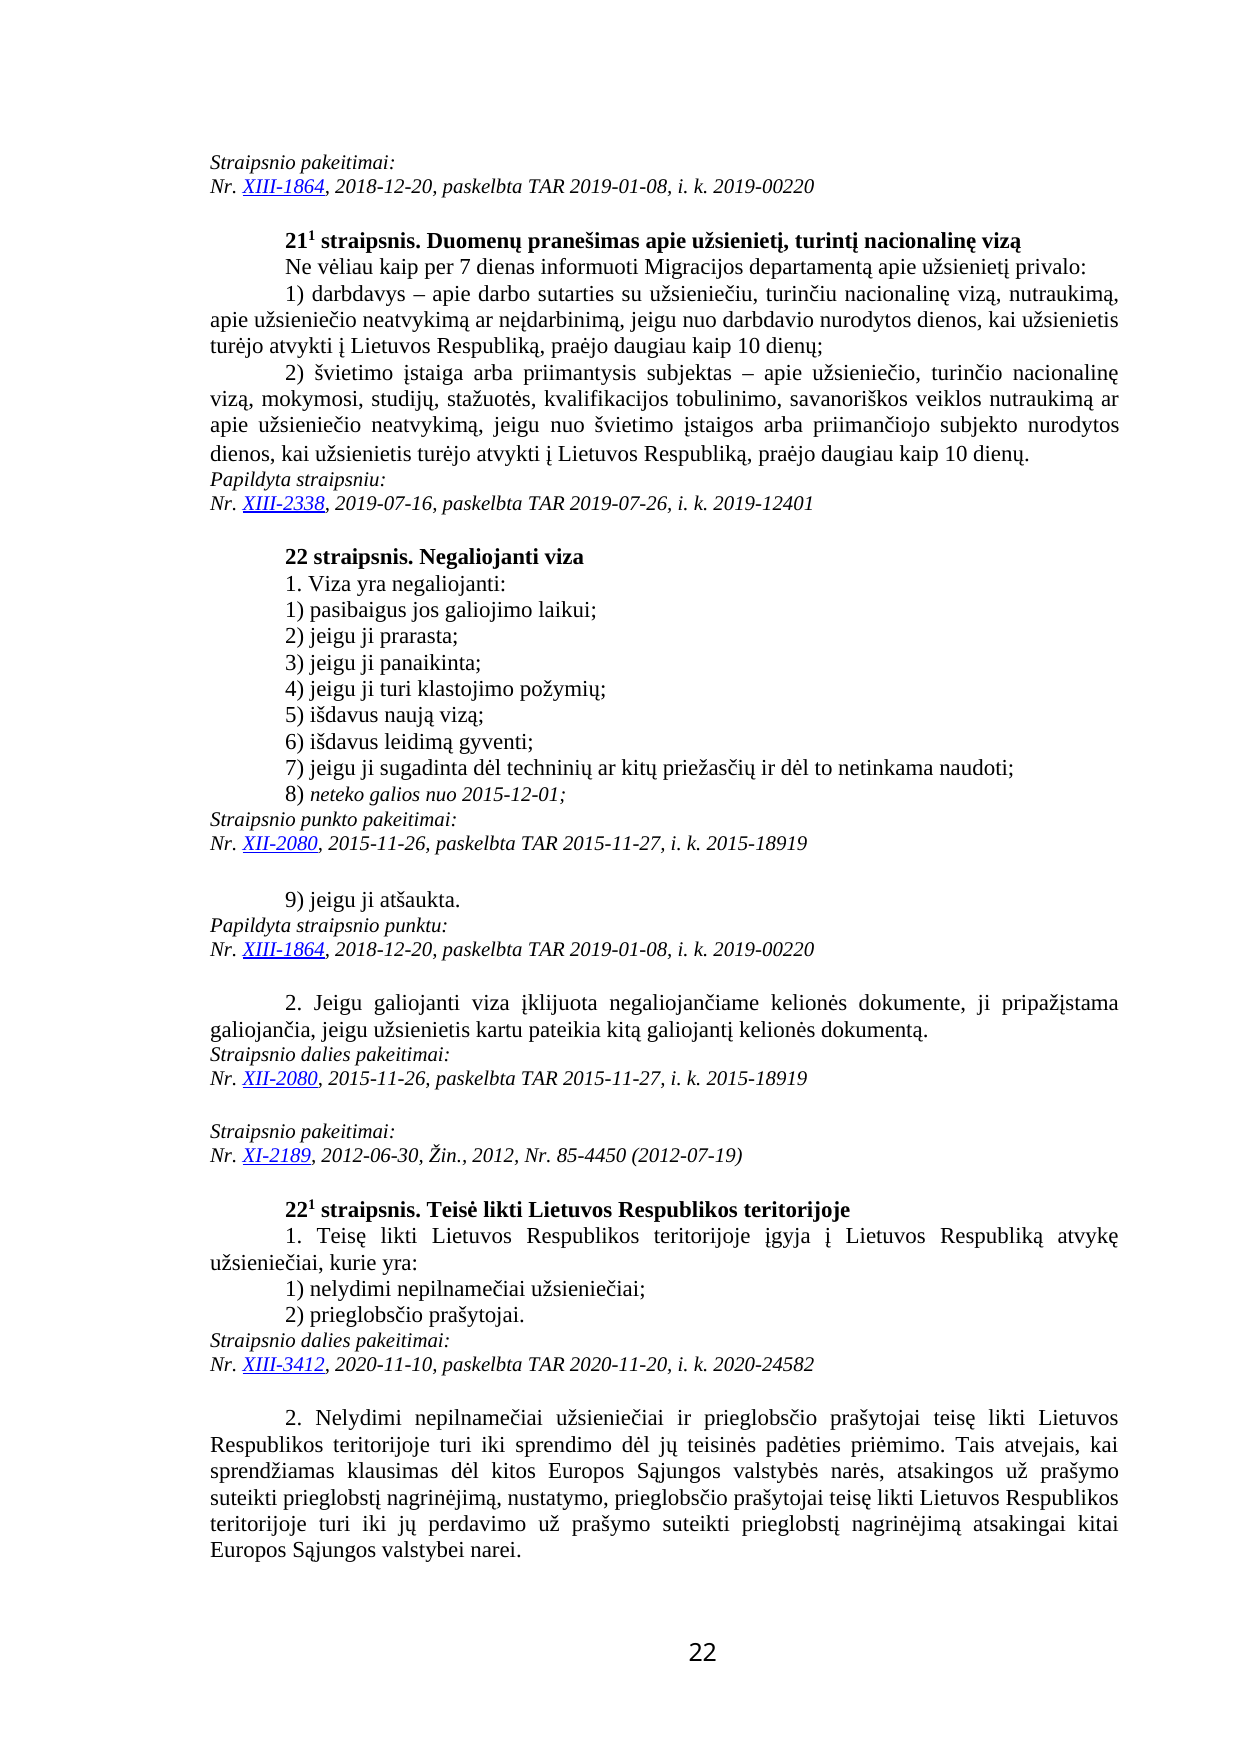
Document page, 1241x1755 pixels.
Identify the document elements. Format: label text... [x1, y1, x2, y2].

text 2) prieglobsčio prašytojai. [210, 1301, 1120, 1328]
text Straipsnio punkto pakeitimai: [210, 807, 1120, 831]
text Papildyta straipsniu: [210, 466, 1120, 491]
text 2. Nelydimi nepilnamečiai užsieniečiai ir prieglobsčio prašytojai teisę likti Lietuvos Respublikos teritorijoje turi iki sprendimo dėl jų teisinės padėties priėmimo. Tais atvejais, kai sprendžiamas klausimas dėl kitos Europos Sąjungos valstybės narės, atsakingos už prašymo suteikti prieglobstį nagrinėjimą, nustatymo, prieglobsčio prašytojai teisę likti Lietuvos Respublikos teritorijoje turi iki jų perdavimo už prašymo suteikti prieglobstį nagrinėjimą atsakingai kitai Europos Sąjungos valstybei narei. [210, 1404, 1120, 1563]
text 6) išdavus leidimą gyventi; [210, 728, 1120, 754]
text 22 straipsnis. Negaliojanti viza [210, 543, 1120, 570]
text 2) jeigu ji prarasta; [210, 622, 1120, 649]
text Nr. XIII-2338, 2019-07-16, paskelbta TAR 2019-07-26, i. k. 2019-12401 [210, 491, 1120, 514]
text Papildyta straipsnio punktu: [210, 912, 1120, 937]
text Nr. XIII-1864, 2018-12-20, paskelbta TAR 2019-01-08, i. k. 2019-00220 [210, 174, 1120, 198]
text 211 straipsnis. Duomenų pranešimas apie užsienietį, turintį nacionalinę vizą [210, 227, 1120, 253]
text 5) išdavus naują vizą; [210, 701, 1120, 728]
text Nr. XII-2080, 2015-11-26, paskelbta TAR 2015-11-27, i. k. 2015-18919 [210, 831, 1120, 855]
text Straipsnio dalies pakeitimai: [210, 1042, 1120, 1066]
text 3) jeigu ji panaikinta; [210, 649, 1120, 675]
text 1) pasibaigus jos galiojimo laikui; [210, 596, 1120, 622]
text 7) jeigu ji sugadinta dėl techninių ar kitų priežasčių ir dėl to netinkama naudoti; [210, 754, 1120, 781]
text 1. Teisę likti Lietuvos Respublikos teritorijoje įgyja į Lietuvos Respubliką atvykę užsieniečiai, kurie yra: [210, 1222, 1120, 1275]
text Ne vėliau kaip per 7 dienas informuoti Migracijos departamentą apie užsienietį privalo: [210, 253, 1120, 279]
text Straipsnio dalies pakeitimai: [210, 1328, 1120, 1352]
text 221 straipsnis. Teisė likti Lietuvos Respublikos teritorijoje [210, 1196, 1120, 1222]
text Straipsnio pakeitimai: [210, 150, 1120, 174]
text Straipsnio pakeitimai: [210, 1119, 1120, 1143]
text 2. Jeigu galiojanti viza įklijuota negaliojančiame kelionės dokumente, ji pripažįstama galiojančia, jeigu užsienietis kartu pateikia kitą galiojantį kelionės dokumentą. [210, 989, 1120, 1042]
text 4) jeigu ji turi klastojimo požymių; [210, 675, 1120, 701]
text Nr. XII-2080, 2015-11-26, paskelbta TAR 2015-11-27, i. k. 2015-18919 [210, 1066, 1120, 1090]
text 2) švietimo įstaiga arba priimantysis subjektas – apie užsieniečio, turinčio nacionalinę vizą, mokymosi, studijų, stažuotės, kvalifikacijos tobulinimo, savanoriškos veiklos nutraukimą ar apie užsieniečio neatvykimą, jeigu nuo švietimo įstaigos arba priimančiojo subjekto nurodytos dienos, kai užsienietis turėjo atvykti į Lietuvos Respubliką, praėjo daugiau kaip 10 dienų. [210, 359, 1120, 466]
text 1) nelydimi nepilnamečiai užsieniečiai; [210, 1275, 1120, 1301]
text 1) darbdavys – apie darbo sutarties su užsieniečiu, turinčiu nacionalinę vizą, nutraukimą, apie užsieniečio neatvykimą ar neįdarbinimą, jeigu nuo darbdavio nurodytos dienos, kai užsienietis turėjo atvykti į Lietuvos Respubliką, praėjo daugiau kaip 10 dienų; [210, 279, 1120, 359]
text Nr. XIII-1864, 2018-12-20, paskelbta TAR 2019-01-08, i. k. 2019-00220 [210, 937, 1120, 961]
text Nr. XIII-3412, 2020-11-10, paskelbta TAR 2020-11-20, i. k. 2020-24582 [210, 1352, 1120, 1376]
text 9) jeigu ji atšaukta. [210, 884, 1120, 912]
text Nr. XI-2189, 2012-06-30, Žin., 2012, Nr. 85-4450 (2012-07-19) [210, 1143, 1120, 1167]
text 8) neteko galios nuo 2015-12-01; [210, 781, 1120, 807]
text 1. Viza yra negaliojanti: [210, 570, 1120, 596]
